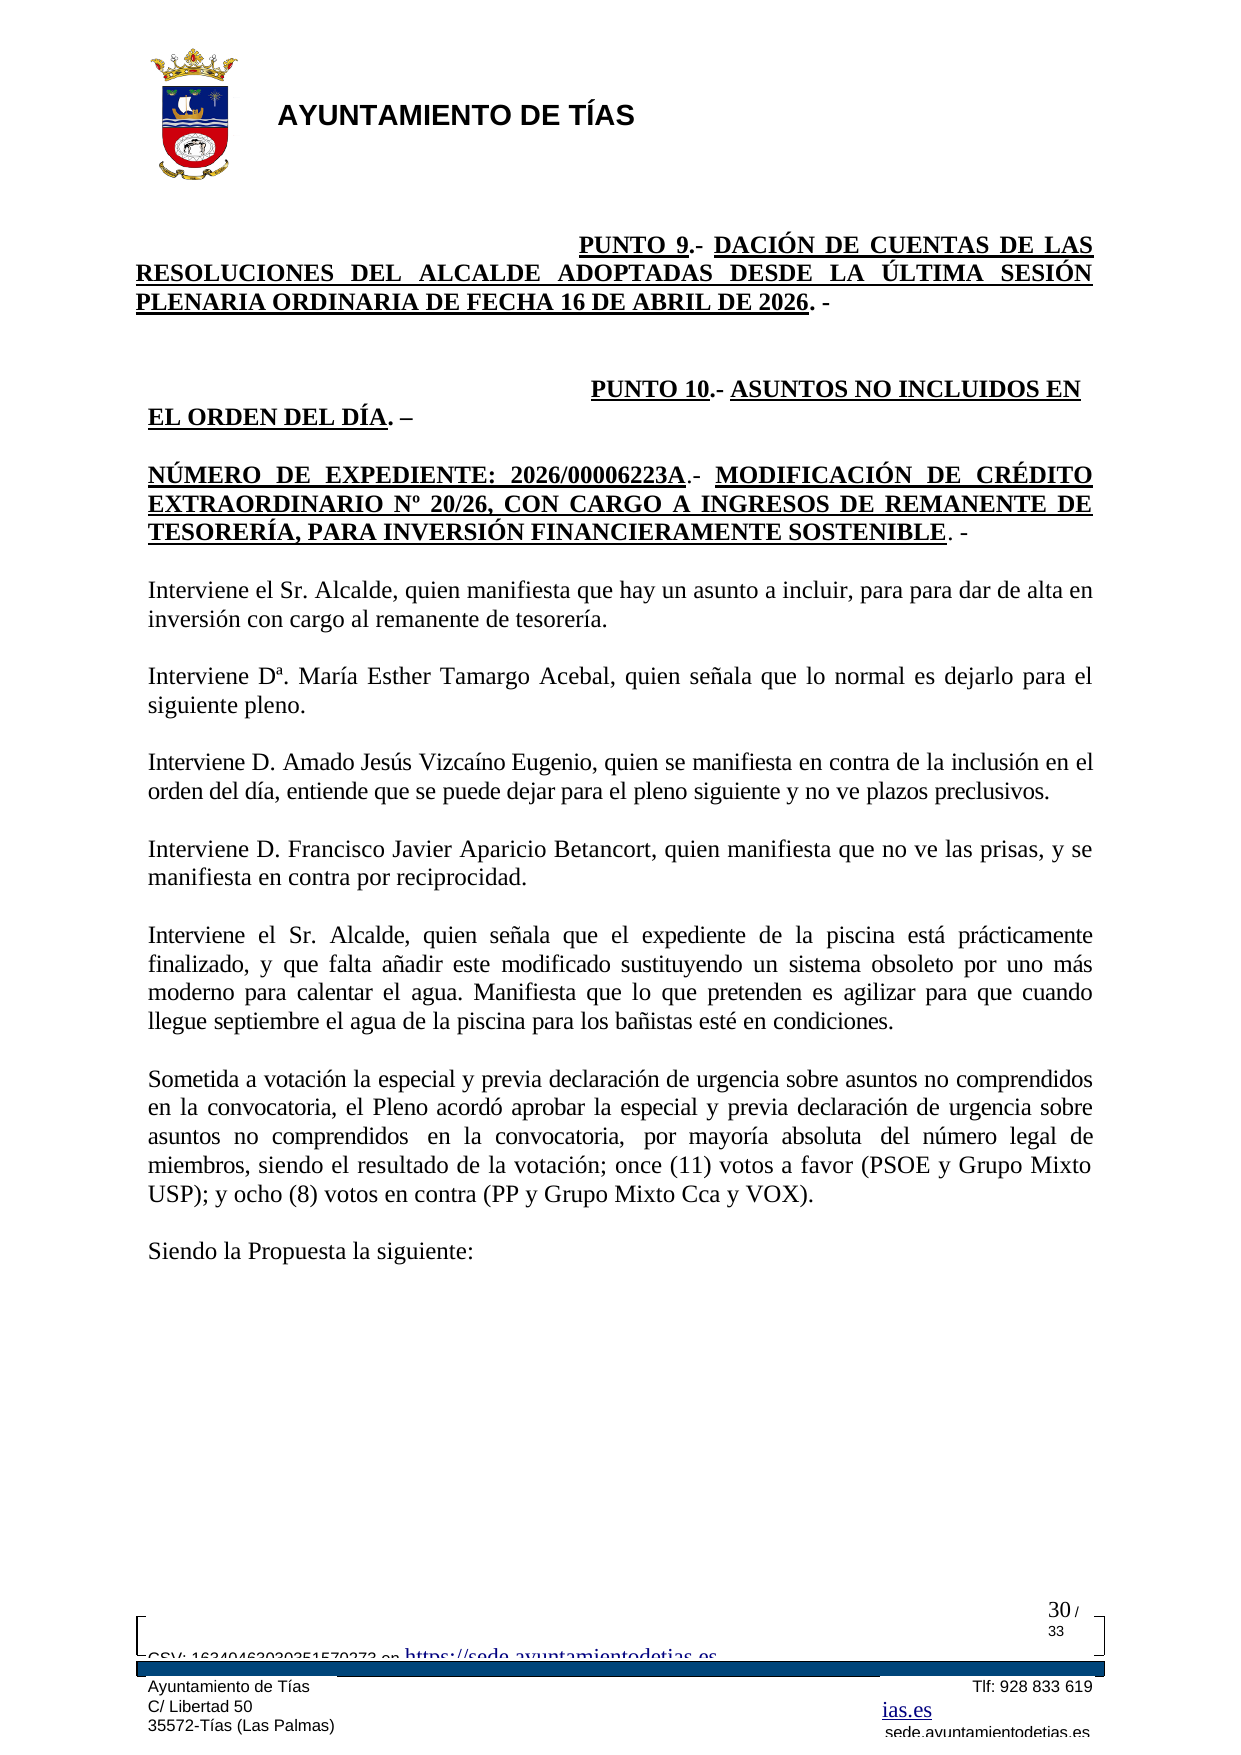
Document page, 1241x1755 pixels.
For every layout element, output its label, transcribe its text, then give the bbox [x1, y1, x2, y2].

text NÚMERO DE EXPEDIENTE: 2026/00006223A.- MODIFICACIÓN DE CRÉDITO EXTRAORDINARIO Nº 20/26, CON CARGO A INGRESOS DE REMANENTE DE [148, 460, 1093, 514]
text Sometida a votación la especial y previa declaración de urgencia sobre asuntos no comprendidos en la convocatoria, el Pleno acordó aprobar la especial y previa declaración de urgencia sobre asuntos no comprendidos en la convocatoria, por mayoría absoluta del número legal de miembros, siendo el resultado de la votación; once (11) votos a favor (PSOE y Grupo Mixto USP); y ocho (8) votos en contra (PP y Grupo Mixto Cca y VOX). [148, 1064, 1093, 1207]
text PUNTO 10.- ASUNTOS NO INCLUIDOS EN [591, 374, 1105, 402]
text Interviene D. Amado Jesús Vizcaíno Eugenio, quien se manifiesta en contra de la inclusión en el orden del día, entiende que se puede dejar para el pleno siguiente y no ve plazos preclusivos. [148, 747, 1093, 805]
text Siendo la Propuesta la siguiente: [148, 1236, 1105, 1265]
text Interviene Dª. María Esther Tamargo Acebal, quien señala que lo normal es dejarlo para el siguiente pleno. [148, 661, 1093, 719]
text Interviene D. Francisco Javier Aparicio Betancort, quien manifiesta que no ve las prisas, y se manifiesta en contra por reciprocidad. [148, 834, 1093, 891]
text Interviene el Sr. Alcalde, quien manifiesta que hay un asunto a incluir, para para dar de alta en inversión con cargo al remanente de tesorería. [148, 575, 1093, 632]
subtitle PLENARIA ORDINARIA DE FECHA 16 DE ABRIL DE 2026. - [135, 285, 1093, 316]
text EL ORDEN DEL DÍA. – [148, 402, 1105, 431]
text TESORERÍA, PARA INVERSIÓN FINANCIERAMENTE SOSTENIBLE. - [148, 516, 1093, 546]
text Interviene el Sr. Alcalde, quien señala que el expediente de la piscina está prácticamente finalizado, y que falta añadir este modificado sustituyendo un sistema obsoleto por uno más moderno para calentar el agua. Manifiesta que lo que pretenden es agilizar para que cuando llegue septiembre el agua de la piscina para los bañistas esté en condiciones. [148, 920, 1093, 1035]
subtitle PUNTO 9.- DACIÓN DE CUENTAS DE LAS RESOLUCIONES DEL ALCALDE ADOPTADAS DESDE LA ÚLTIMA SESIÓN [135, 230, 1093, 284]
